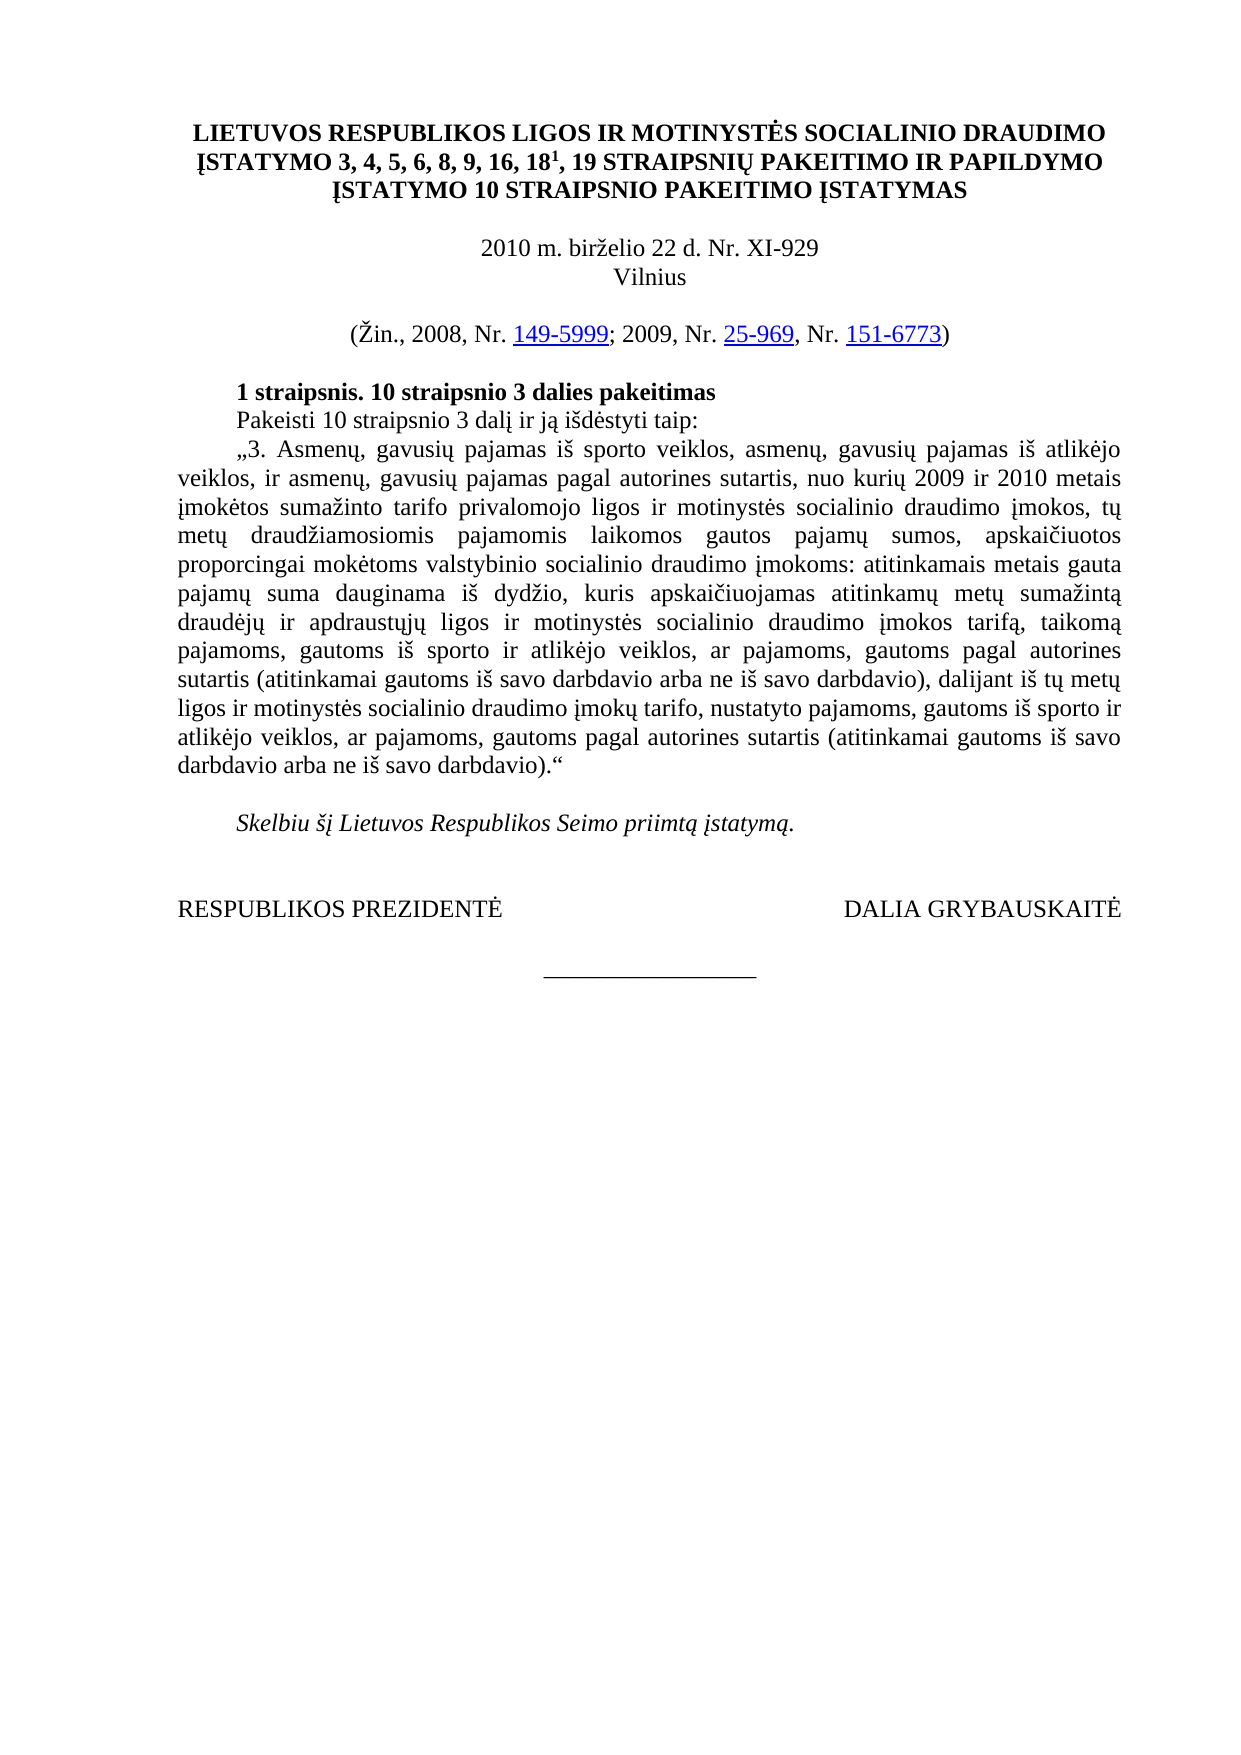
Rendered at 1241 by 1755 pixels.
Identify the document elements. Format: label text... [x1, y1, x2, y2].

text 1 straipsnis. 10 straipsnio 3 dalies pakeitimas [177, 377, 1122, 406]
text (Žin., 2008, Nr. 149-5999; 2009, Nr. 25-969, Nr. 151-6773) [177, 319, 1122, 348]
text _________________ [177, 952, 1122, 981]
text RESPUBLIKOS PREZIDENTĖ DALIA GRYBAUSKAITĖ [177, 894, 1122, 923]
text LIETUVOS RESPUBLIKOS LIGOS IR MOTINYSTĖS SOCIALINIO DRAUDIMO ĮSTATYMO 3, 4, 5, 6, 8, 9, 16, 181, 19 STRAIPSNIŲ PAKEITIMO IR PAPILDYMO ĮSTATYMO 10 STRAIPSNIO PAKEITIMO ĮSTATYMAS [177, 118, 1122, 204]
text Pakeisti 10 straipsnio 3 dalį ir ją išdėstyti taip: [177, 406, 1122, 434]
text „3. Asmenų, gavusių pajamas iš sporto veiklos, asmenų, gavusių pajamas iš atlikėjo veiklos, ir asmenų, gavusių pajamas pagal autorines sutartis, nuo kurių 2009 ir 2010 metais įmokėtos sumažinto tarifo privalomojo ligos ir motinystės socialinio draudimo įmokos, tų metų draudžiamosiomis pajamomis laikomos gautos pajamų sumos, apskaičiuotos proporcingai mokėtoms valstybinio socialinio draudimo įmokoms: atitinkamais metais gauta pajamų suma dauginama iš dydžio, kuris apskaičiuojamas atitinkamų metų sumažintą draudėjų ir apdraustųjų ligos ir motinystės socialinio draudimo įmokos tarifą, taikomą pajamoms, gautoms iš sporto ir atlikėjo veiklos, ar pajamoms, gautoms pagal autorines sutartis (atitinkamai gautoms iš savo darbdavio arba ne iš savo darbdavio), dalijant iš tų metų ligos ir motinystės socialinio draudimo įmokų tarifo, nustatyto pajamoms, gautoms iš sporto ir atlikėjo veiklos, ar pajamoms, gautoms pagal autorines sutartis (atitinkamai gautoms iš savo darbdavio arba ne iš savo darbdavio).“ [177, 434, 1122, 779]
text 2010 m. birželio 22 d. Nr. XI-929 [177, 233, 1122, 262]
text Skelbiu šį Lietuvos Respublikos Seimo priimtą įstatymą. [177, 808, 1122, 837]
text Vilnius [177, 262, 1122, 291]
